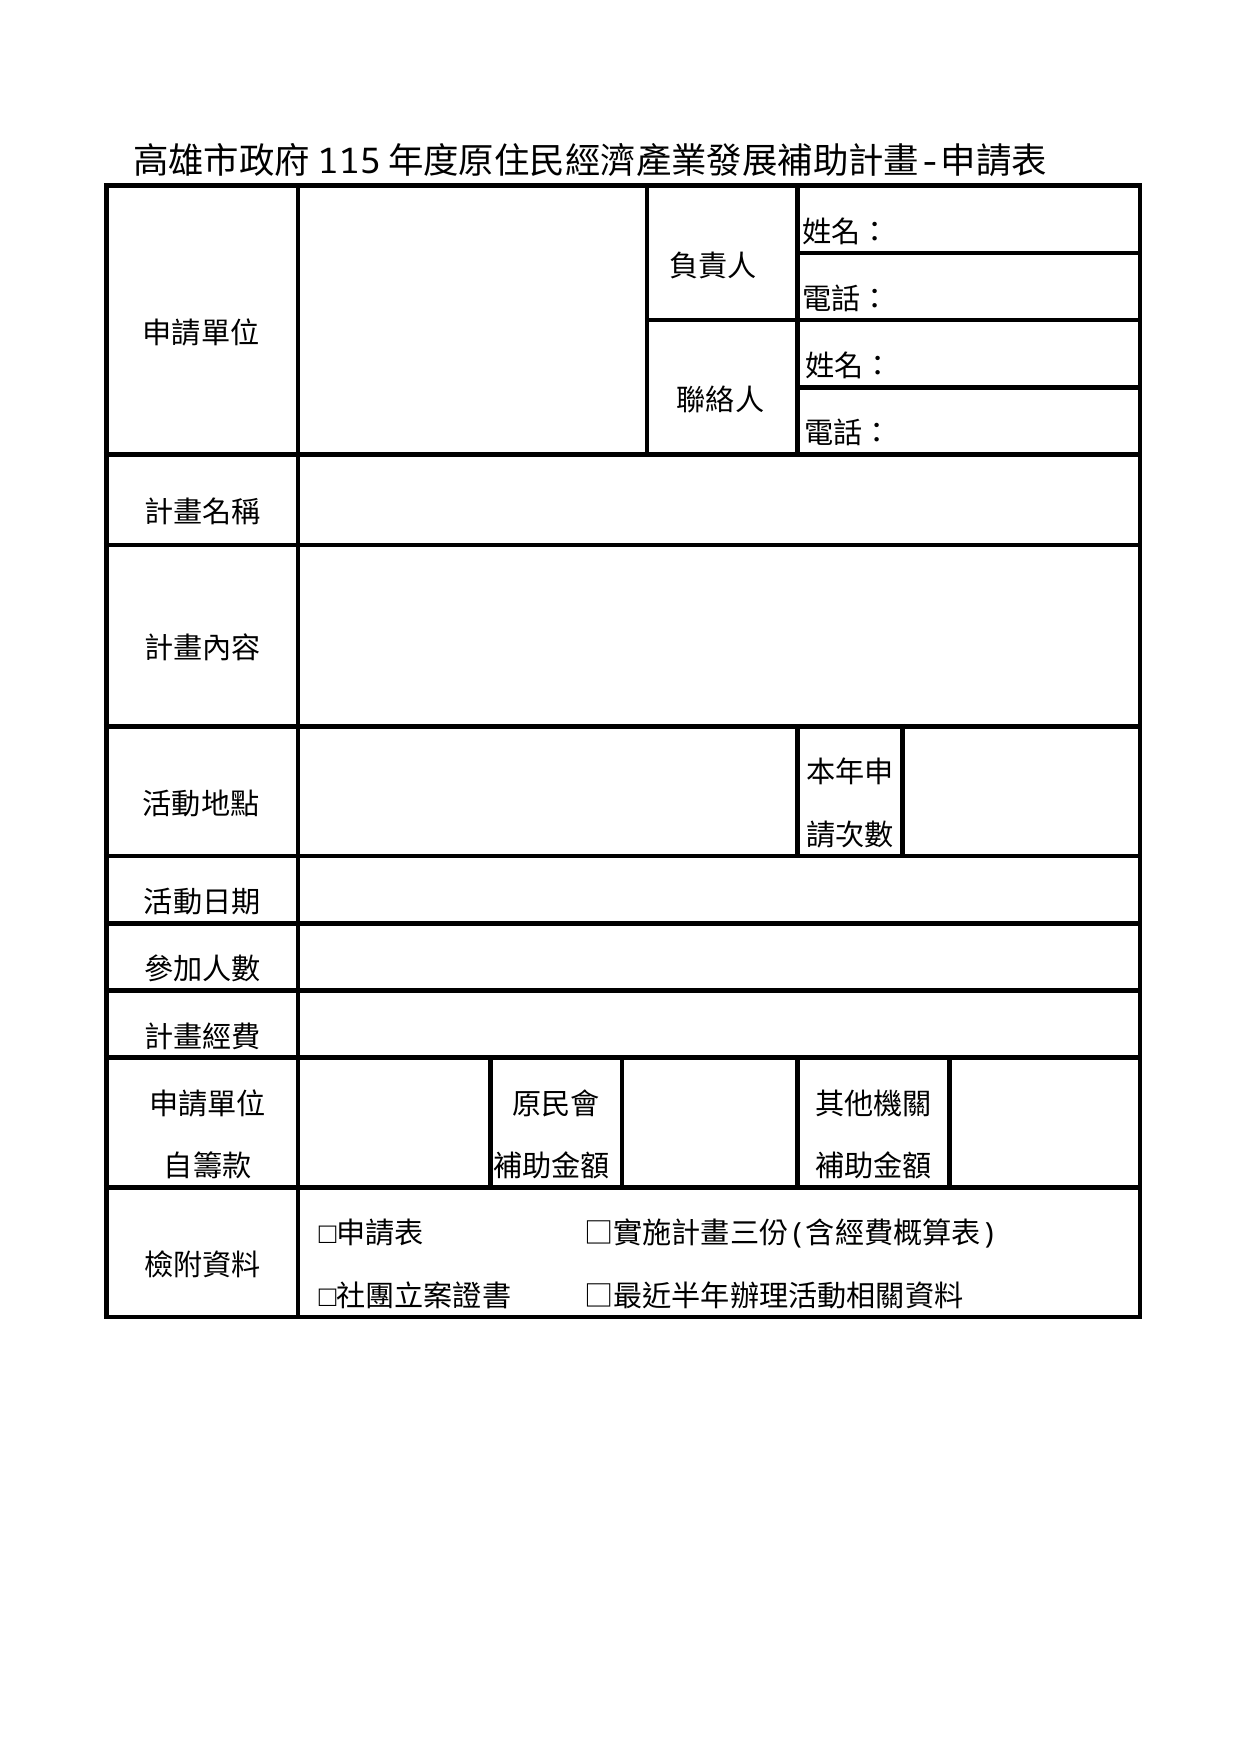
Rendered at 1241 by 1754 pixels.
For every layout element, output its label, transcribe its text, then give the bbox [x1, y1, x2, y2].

table_cell 原民會 補助金額 [493, 1060, 620, 1185]
table_header 申請單位 [109, 188, 296, 452]
table_cell [300, 858, 1138, 921]
table_cell [300, 457, 1138, 543]
table_cell [300, 926, 1138, 988]
table_cell [300, 1060, 488, 1185]
table_cell 計畫內容 [109, 547, 296, 724]
table_cell 計畫名稱 [109, 457, 296, 543]
table_cell 電話： [800, 390, 1138, 452]
table_cell [300, 547, 1138, 724]
table_header 負責人 [649, 188, 795, 318]
table_header [300, 188, 645, 452]
table_cell 活動日期 [109, 858, 296, 921]
table_cell 電話： [800, 255, 1138, 318]
table_cell 檢附資料 [109, 1190, 296, 1314]
table_cell [624, 1060, 795, 1185]
table_cell 本年申請次數 [800, 729, 900, 853]
table_cell 活動地點 [109, 729, 296, 853]
table_cell [300, 729, 795, 853]
table_cell [905, 729, 1138, 853]
table_cell □申請表 □實施計畫三份(含經費概算表) □社團立案證書 □最近半年辦理活動相關資料 [300, 1190, 1138, 1314]
table_cell 參加人數 [109, 926, 296, 988]
table_cell 聯絡人 [649, 322, 795, 452]
table_cell [300, 993, 1138, 1055]
table_header 姓名： [800, 188, 1138, 251]
text 高雄市政府115年度原住民經濟產業發展補助計畫-申請表 [133, 132, 1122, 183]
table_cell 申請單位 自籌款 [109, 1060, 296, 1185]
table_cell 計畫經費 [109, 993, 296, 1055]
table_cell [952, 1060, 1138, 1185]
table_cell 其他機關 補助金額 [800, 1060, 947, 1185]
table_cell 姓名： [800, 322, 1138, 385]
